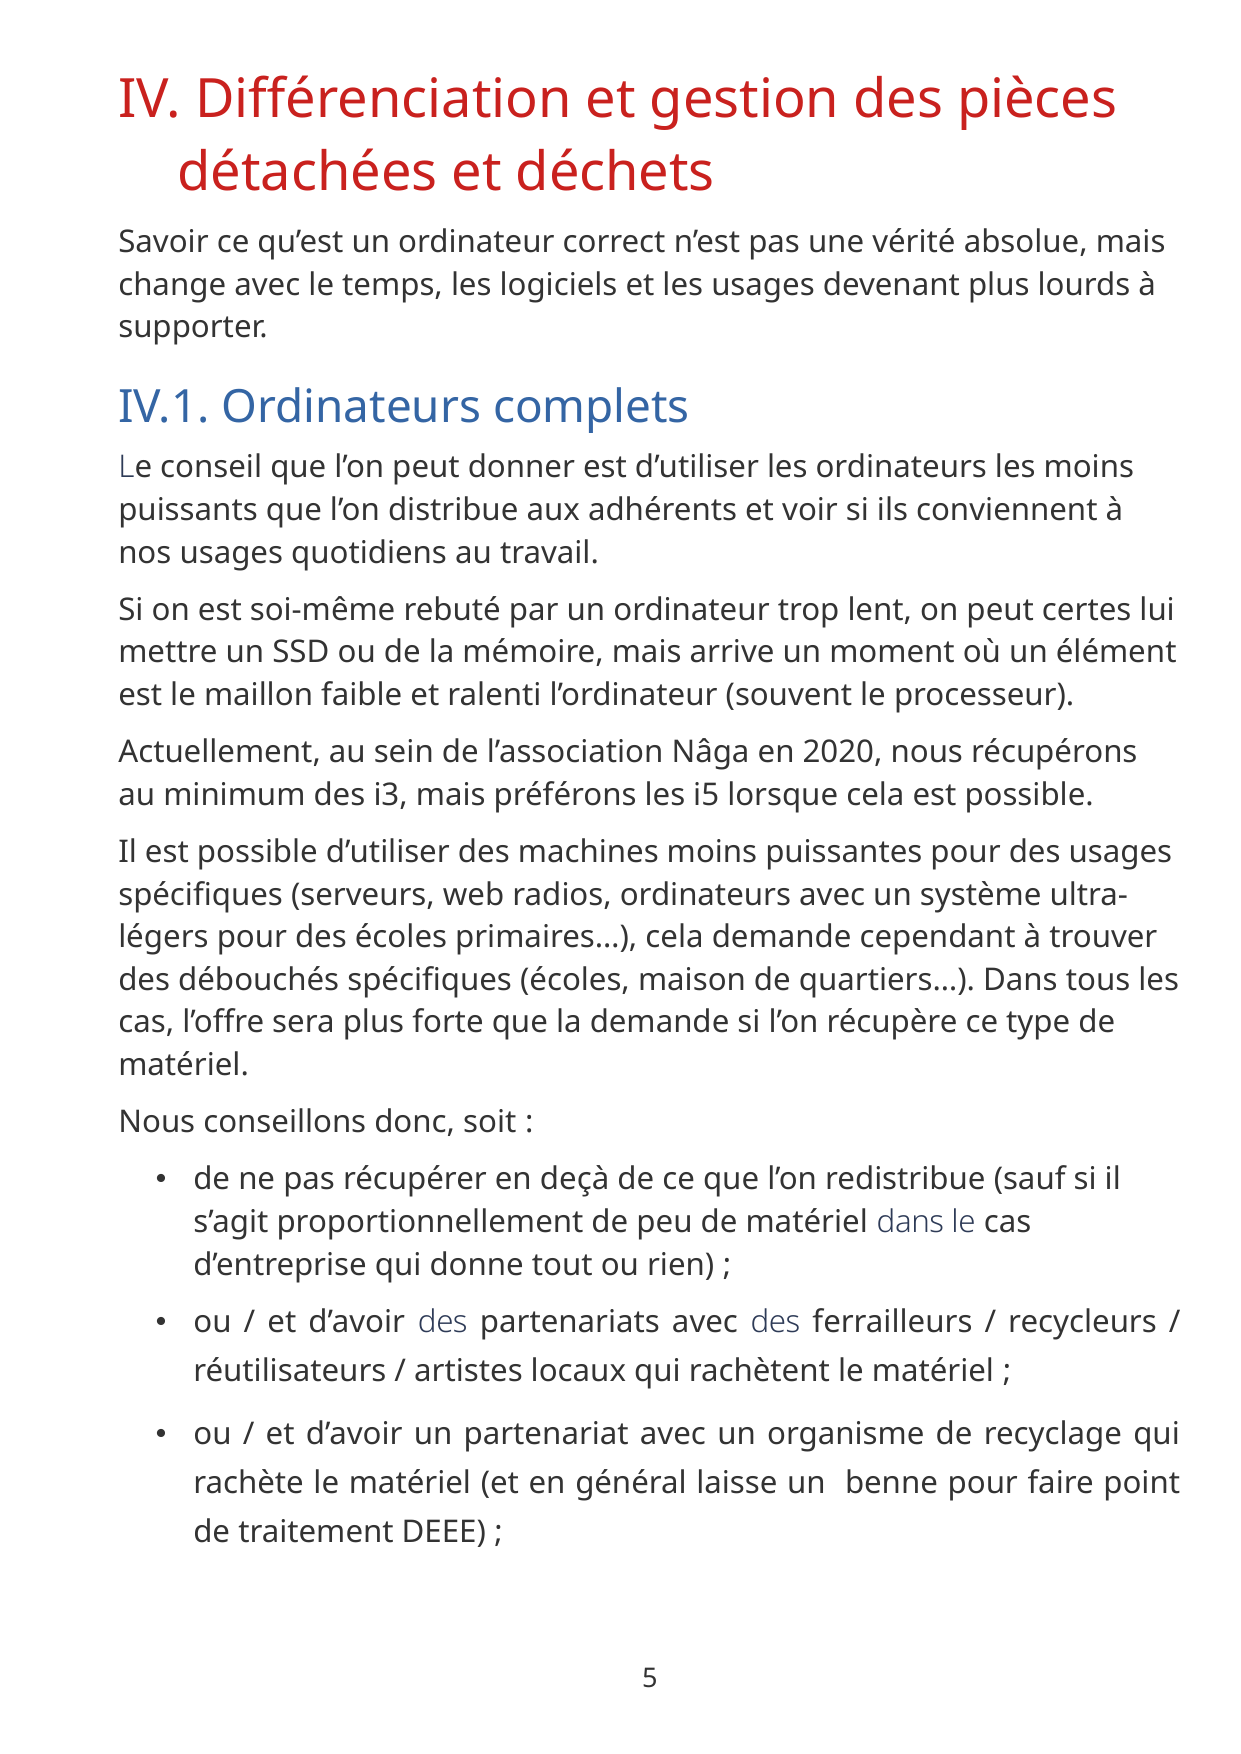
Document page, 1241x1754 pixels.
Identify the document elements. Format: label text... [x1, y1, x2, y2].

list ou / et d’avoir des partenariats avec des ferrailleurs / recycleurs / réutilisateurs / artistes locaux qui rachètent le matériel ; [156, 1299, 1181, 1390]
text Le conseil que l’on peut donner est d’utiliser les ordinateurs les moins puissants que l’on distribue aux adhérents et voir si ils conviennent à nos usages quotidiens au travail. [118, 444, 1181, 572]
text Nous conseillons donc, soit : [118, 1099, 1181, 1142]
list de ne pas récupérer en deçà de ce que l’on redistribue (sauf si il s’agit proportionnellement de peu de matériel dans le cas d’entreprise qui donne tout ou rien) ; [156, 1156, 1181, 1284]
subtitle Différenciation et gestion des pièces détachées et déchets [118, 59, 1181, 207]
list ou / et d’avoir un partenariat avec un organisme de recyclage qui rachète le matériel (et en général laisse un benne pour faire point de traitement DEEE) ; [156, 1411, 1181, 1552]
text Il est possible d’utiliser des machines moins puissantes pour des usages spécifiques (serveurs, web radios, ordinateurs avec un système ultra-légers pour des écoles primaires…), cela demande cependant à trouver des débouchés spécifiques (écoles, maison de quartiers…). Dans tous les cas, l’offre sera plus forte que la demande si l’on récupère ce type de matériel. [118, 829, 1181, 1084]
text Si on est soi-même rebuté par un ordinateur trop lent, on peut certes lui mettre un SSD ou de la mémoire, mais arrive un moment où un élément est le maillon faible et ralenti l’ordinateur (souvent le processeur). [118, 587, 1181, 714]
subtitle Ordinateurs complets [118, 373, 1181, 436]
text Savoir ce qu’est un ordinateur correct n’est pas une vérité absolue, mais change avec le temps, les logiciels et les usages devenant plus lourds à supporter. [118, 219, 1181, 347]
text Actuellement, au sein de l’association Nâga en 2020, nous récupérons au minimum des i3, mais préférons les i5 lorsque cela est possible. [118, 729, 1181, 814]
